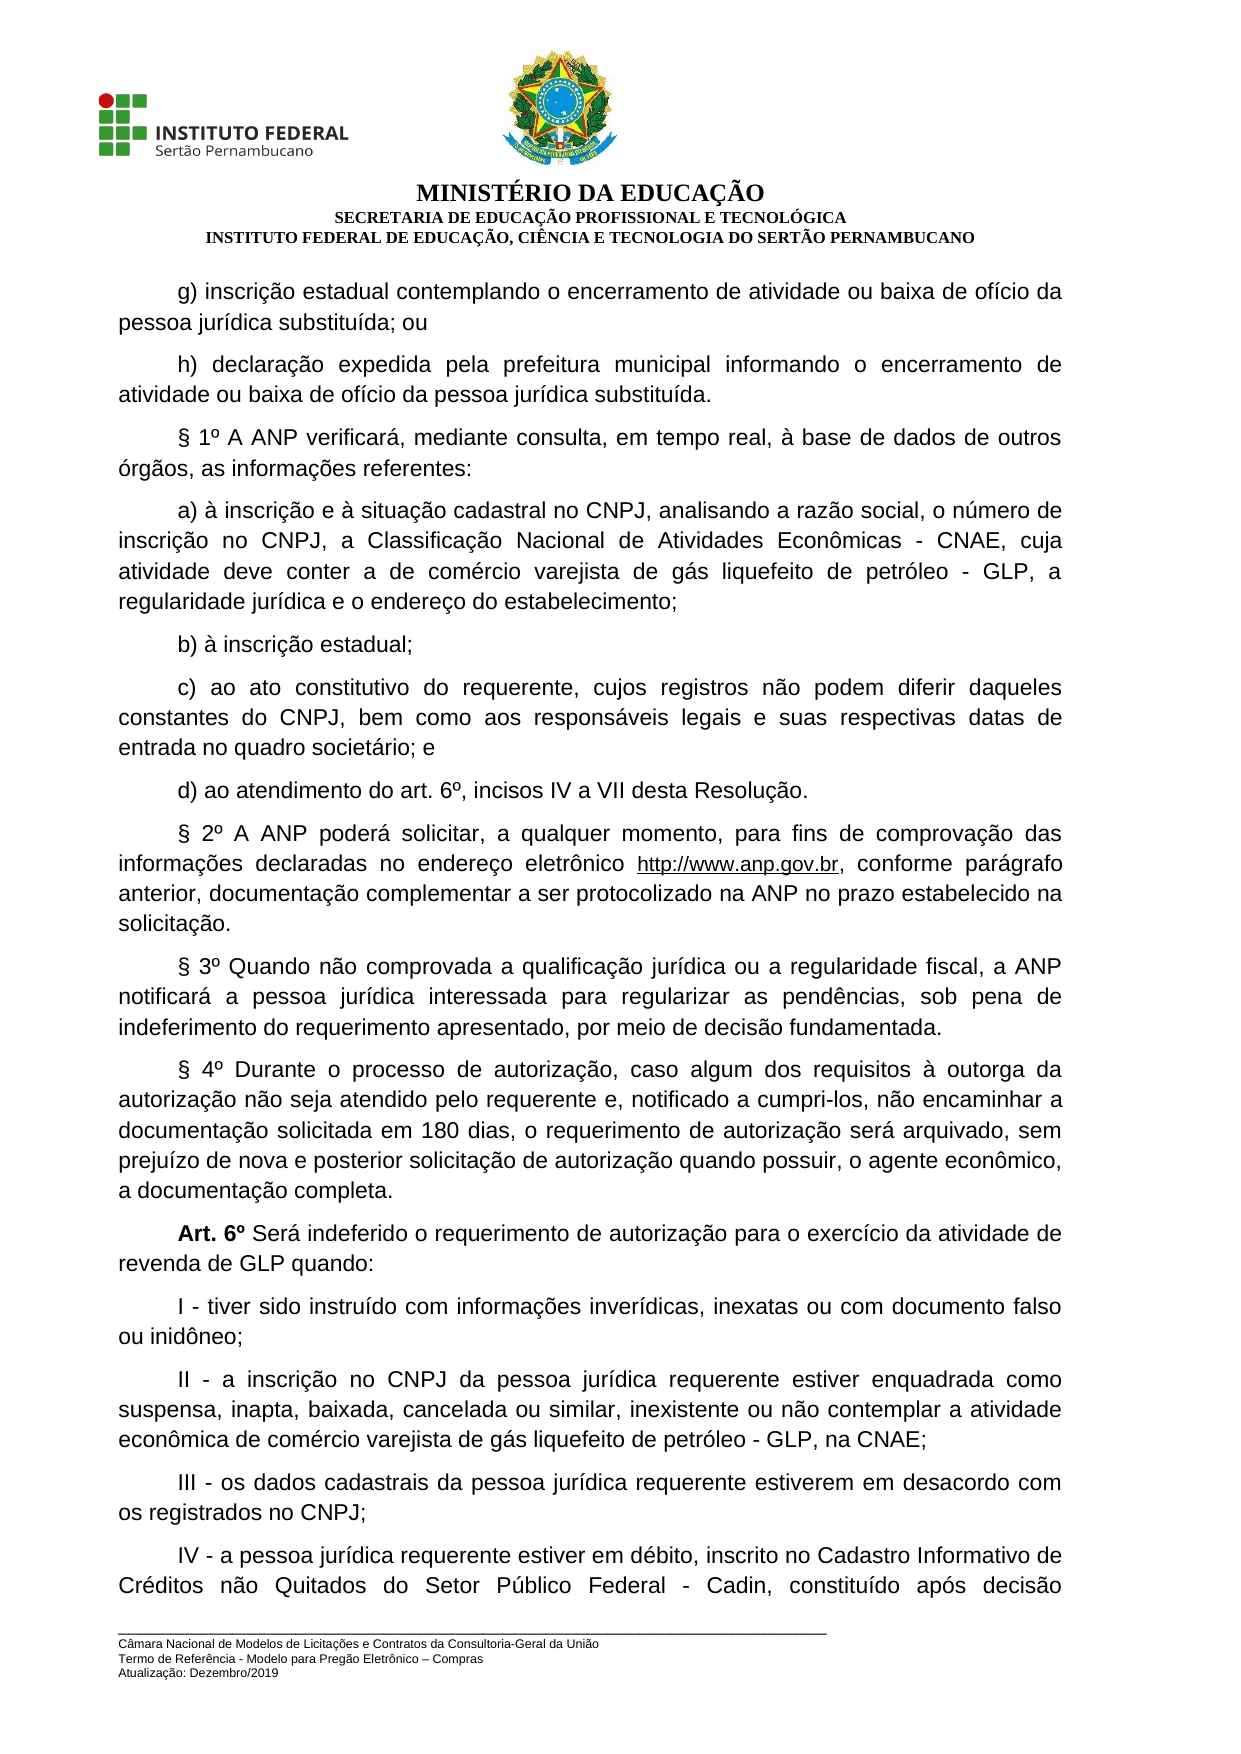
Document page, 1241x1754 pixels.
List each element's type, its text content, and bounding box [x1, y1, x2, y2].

text h) declaração expedida pela prefeitura municipal informando o encerramento de atividade ou baixa de ofício da pessoa jurídica substituída. [118, 351, 1063, 408]
text § 4º Durante o processo de autorização, caso algum dos requisitos à outorga da autorização não seja atendido pelo requerente e, notificado a cumpri-los, não encaminhar a documentação solicitada em 180 dias, o requerimento de autorização será arquivado, sem prejuízo de nova e posterior solicitação de autorização quando possuir, o agente econômico, a documentação completa. [118, 1056, 1063, 1203]
text III - os dados cadastrais da pessoa jurídica requerente estiverem em desacordo com os registrados no CNPJ; [118, 1469, 1063, 1526]
text § 2º A ANP poderá solicitar, a qualquer momento, para fins de comprovação das informações declaradas no endereço eletrônico http://www.anp.gov.br, conforme parágrafo anterior, documentação complementar a ser protocolizado na ANP no prazo estabelecido na solicitação. [118, 819, 1063, 937]
picture [502, 50, 617, 165]
text IV - a pessoa jurídica requerente estiver em débito, inscrito no Cadastro Informativo de Créditos não Quitados do Setor Público Federal - Cadin, constituído após decisão [118, 1542, 1063, 1599]
text d) ao atendimento do art. 6º, incisos IV a VII desta Resolução. [118, 777, 1063, 803]
picture [98, 93, 349, 156]
text Art. 6º Será indeferido o requerimento de autorização para o exercício da atividade de revenda de GLP quando: [118, 1220, 1063, 1276]
text a) à inscrição e à situação cadastral no CNPJ, analisando a razão social, o número de inscrição no CNPJ, a Classificação Nacional de Atividades Econômicas - CNAE, cuja atividade deve conter a de comércio varejista de gás liquefeito de petróleo - GLP, a regularidade jurídica e o endereço do estabelecimento; [118, 497, 1063, 614]
text c) ao ato constitutivo do requerente, cujos registros não podem diferir daqueles constantes do CNPJ, bem como aos responsáveis legais e suas respectivas datas de entrada no quadro societário; e [118, 673, 1063, 760]
text § 3º Quando não comprovada a qualificação jurídica ou a regularidade fiscal, a ANP notificará a pessoa jurídica interessada para regularizar as pendências, sob pena de indeferimento do requerimento apresentado, por meio de decisão fundamentada. [118, 953, 1063, 1040]
text I - tiver sido instruído com informações inverídicas, inexatas ou com documento falso ou inidôneo; [118, 1293, 1063, 1349]
text II - a inscrição no CNPJ da pessoa jurídica requerente estiver enquadrada como suspensa, inapta, baixada, cancelada ou similar, inexistente ou não contemplar a atividade econômica de comércio varejista de gás liquefeito de petróleo - GLP, na CNAE; [118, 1366, 1063, 1453]
text § 1º A ANP verificará, mediante consulta, em tempo real, à base de dados de outros órgãos, as informações referentes: [118, 424, 1063, 481]
text b) à inscrição estadual; [118, 631, 1063, 657]
text g) inscrição estadual contemplando o encerramento de atividade ou baixa de ofício da pessoa jurídica substituída; ou [118, 278, 1063, 335]
